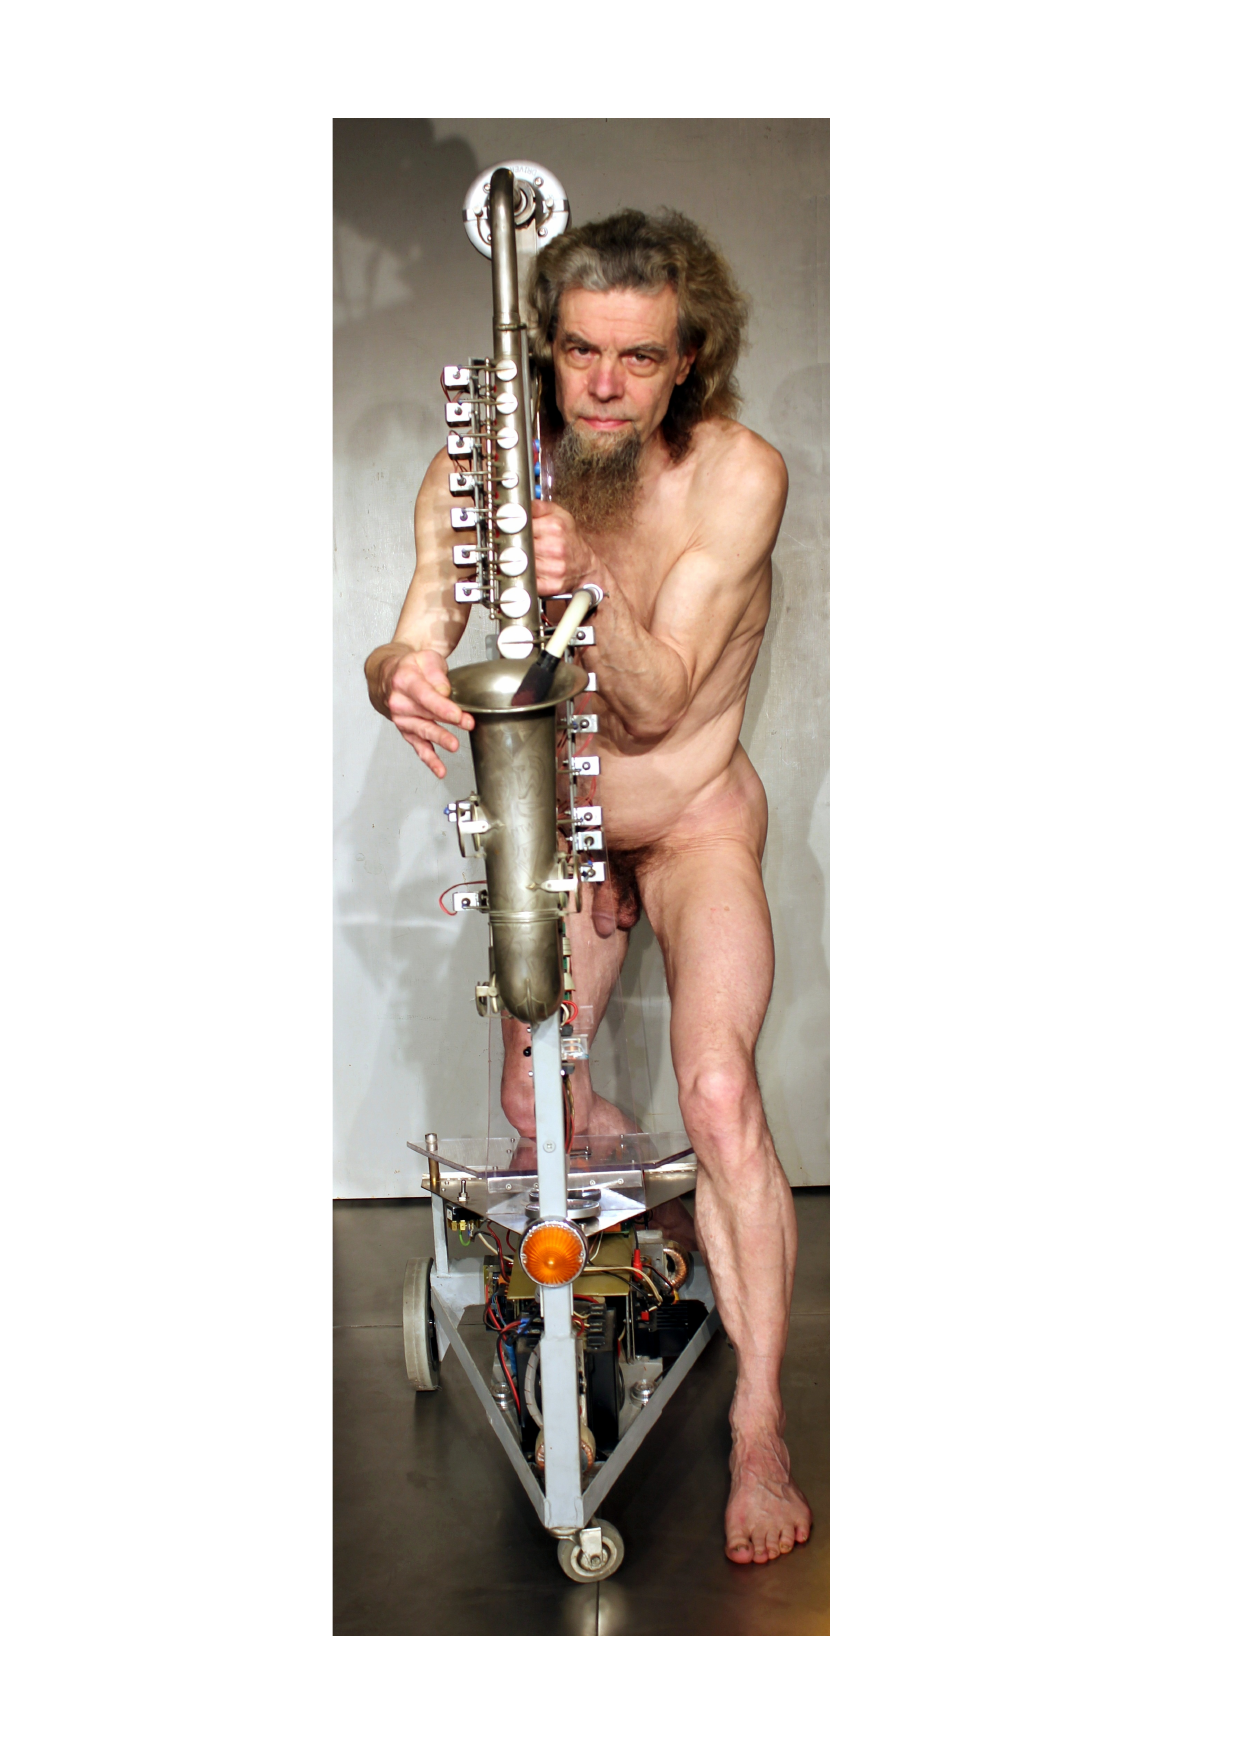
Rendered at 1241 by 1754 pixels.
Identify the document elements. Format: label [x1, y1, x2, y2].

picture [332, 118, 830, 1636]
